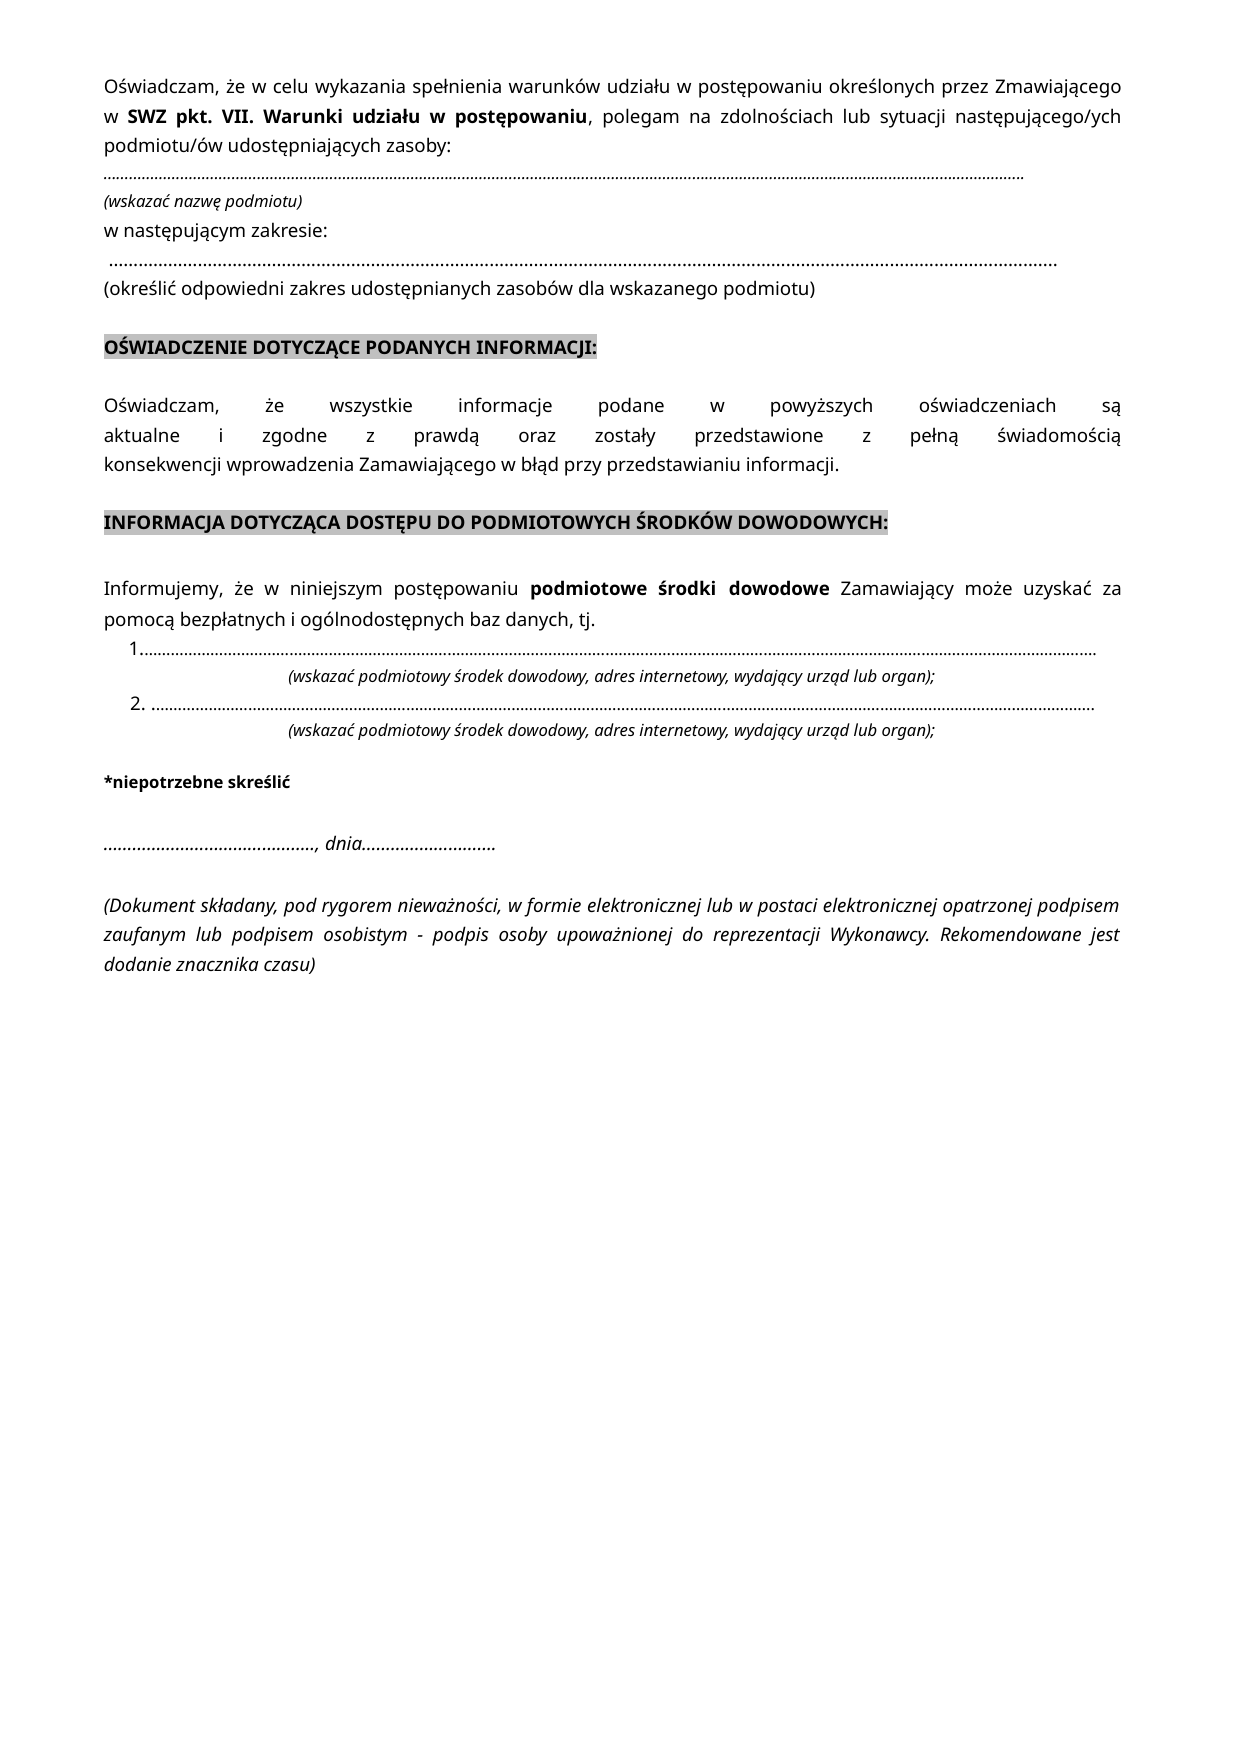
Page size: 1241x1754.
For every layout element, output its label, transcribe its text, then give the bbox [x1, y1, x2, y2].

text 1.………………………………………………………………………………………………………………………………………………………………………………………………. (wskazać podmiotowy środek dowodowy, adres internetowy, wydający urząd lub organ); [103, 635, 1122, 687]
text …………………………………….., dnia………………………. [103, 830, 1122, 856]
text (wskazać nazwę podmiotu) [103, 188, 1122, 213]
text (określić odpowiedni zakres udostępnianych zasobów dla wskazanego podmiotu) [103, 276, 1122, 301]
text Oświadczam, że w celu wykazania spełnienia warunków udziału w postępowaniu określonych przez Zmawiającego w SWZ pkt. VII. Warunki udziału w postępowaniu, polegam na zdolnościach lub sytuacji następującego/ych podmiotu/ów udostępniających zasoby: [103, 74, 1122, 158]
text w następującym zakresie: [103, 217, 1122, 242]
text 2. .……………………………………………………………………………………………………………………………………………………………………………………………. (wskazać podmiotowy środek dowodowy, adres internetowy, wydający urząd lub organ); [103, 690, 1122, 742]
text INFORMACJA DOTYCZĄCA DOSTĘPU DO PODMIOTOWYCH ŚRODKÓW DOWODOWYCH: [103, 510, 1122, 535]
text OŚWIADCZENIE DOTYCZĄCE PODANYCH INFORMACJI: [103, 334, 1122, 359]
text …………………………………………..………………………………………………………………………………………………………………………….... [103, 246, 1122, 272]
text (Dokument składany, pod rygorem nieważności, w formie elektronicznej lub w postaci elektronicznej opatrzonej podpisem zaufanym lub podpisem osobistym - podpis osoby upoważnionej do reprezentacji Wykonawcy. Rekomendowane jest dodanie znacznika czasu) [103, 892, 1122, 977]
text ………………………………………………………………………………………………………………………………………………………………….………………………….. [103, 162, 1122, 184]
text Oświadczam, że wszystkie informacje podane w powyższych oświadczeniach są aktualne i zgodne z prawdą oraz zostały przedstawione z pełną świadomością konsekwencji wprowadzenia Zamawiającego w błąd przy przedstawianiu informacji. [103, 393, 1122, 477]
text Informujemy, że w niniejszym postępowaniu podmiotowe środki dowodowe Zamawiający może uzyskać za pomocą bezpłatnych i ogólnodostępnych baz danych, tj. [103, 568, 1122, 632]
text *niepotrzebne skreślić [103, 771, 1122, 794]
